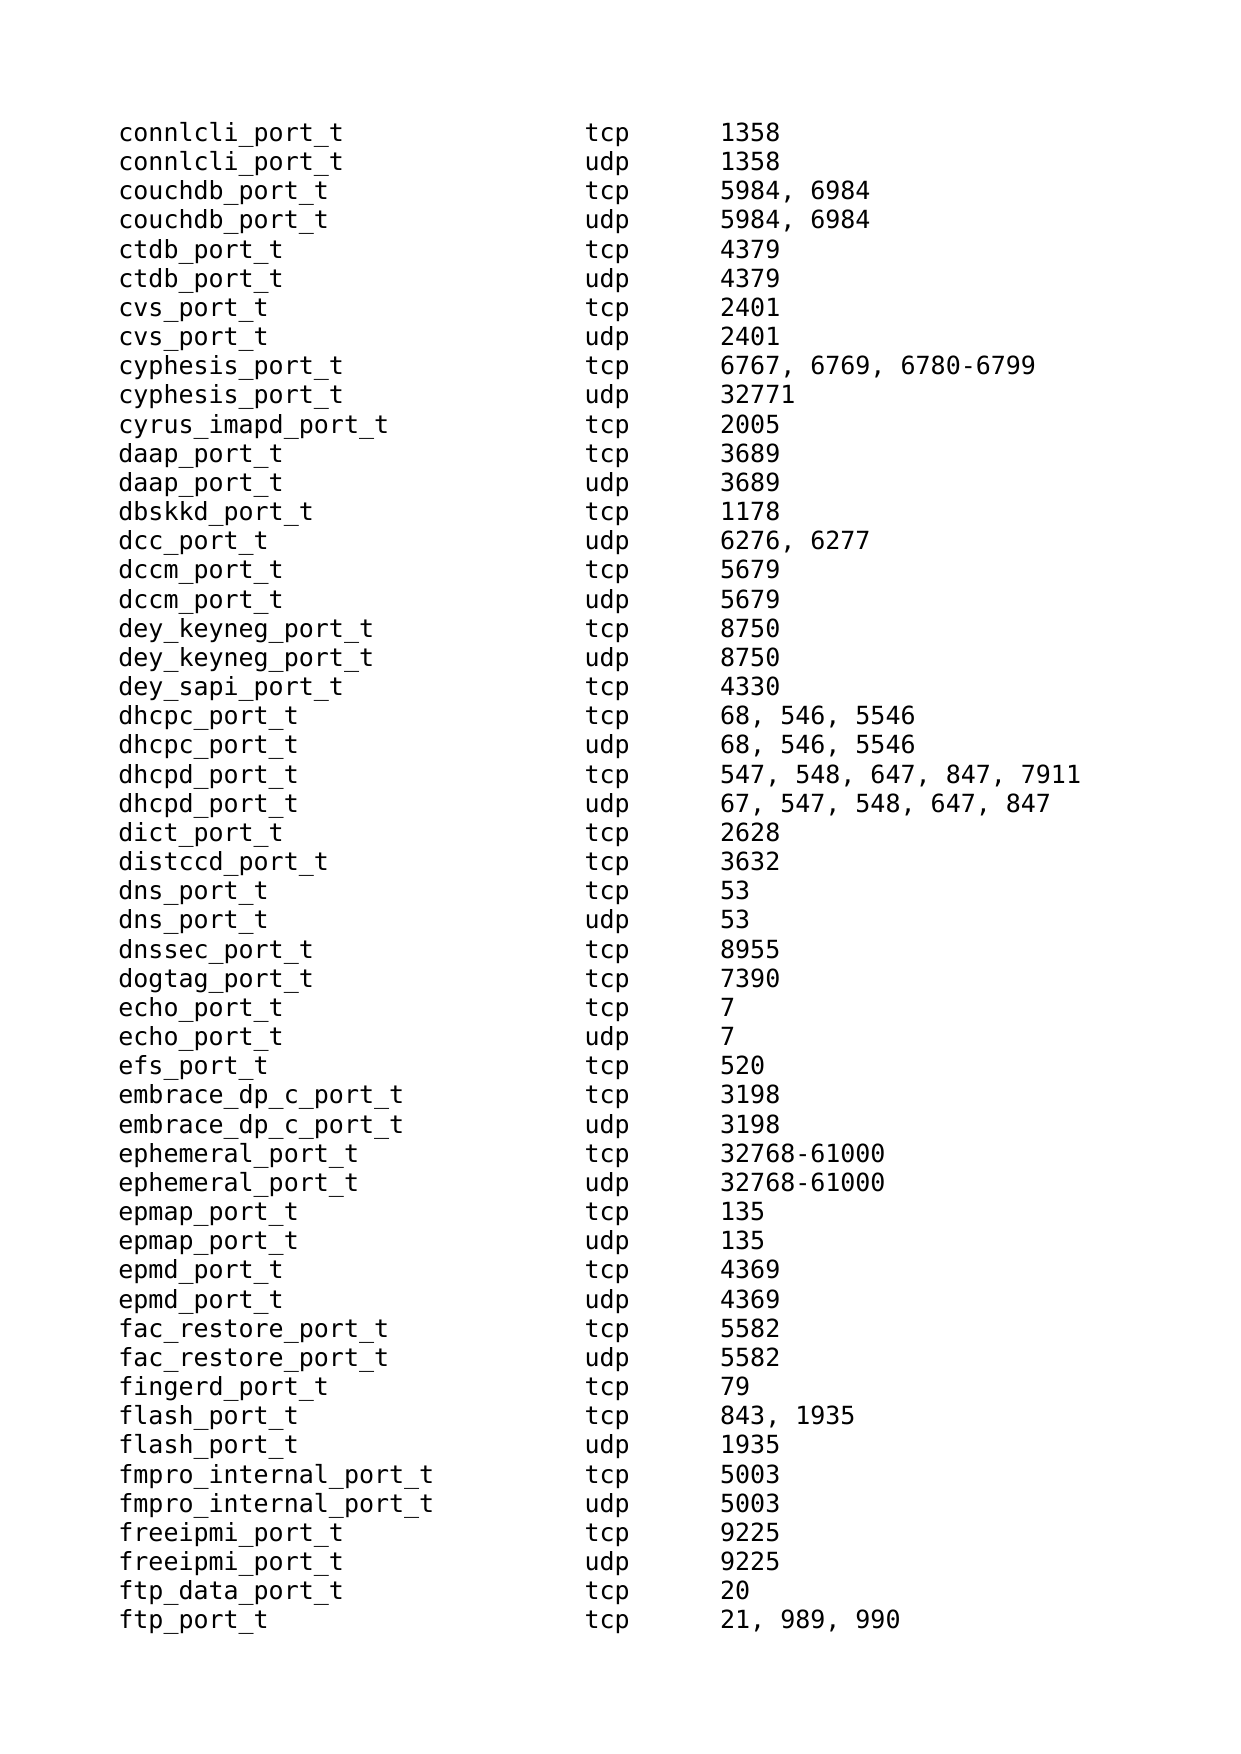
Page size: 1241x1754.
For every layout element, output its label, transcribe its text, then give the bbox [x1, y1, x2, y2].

text connlcli_port_t tcp 1358 connlcli_port_t udp 1358 couchdb_port_t tcp 5984, 6984 couchdb_port_t udp 5984, 6984 ctdb_port_t tcp 4379 ctdb_port_t udp 4379 cvs_port_t tcp 2401 cvs_port_t udp 2401 cyphesis_port_t tcp 6767, 6769, 6780-6799 cyphesis_port_t udp 32771 cyrus_imapd_port_t tcp 2005 daap_port_t tcp 3689 daap_port_t udp 3689 dbskkd_port_t tcp 1178 dcc_port_t udp 6276, 6277 dccm_port_t tcp 5679 dccm_port_t udp 5679 dey_keyneg_port_t tcp 8750 dey_keyneg_port_t udp 8750 dey_sapi_port_t tcp 4330 dhcpc_port_t tcp 68, 546, 5546 dhcpc_port_t udp 68, 546, 5546 dhcpd_port_t tcp 547, 548, 647, 847, 7911 dhcpd_port_t udp 67, 547, 548, 647, 847 dict_port_t tcp 2628 distccd_port_t tcp 3632 dns_port_t tcp 53 dns_port_t udp 53 dnssec_port_t tcp 8955 dogtag_port_t tcp 7390 echo_port_t tcp 7 echo_port_t udp 7 efs_port_t tcp 520 embrace_dp_c_port_t tcp 3198 embrace_dp_c_port_t udp 3198 ephemeral_port_t tcp 32768-61000 ephemeral_port_t udp 32768-61000 epmap_port_t tcp 135 epmap_port_t udp 135 epmd_port_t tcp 4369 epmd_port_t udp 4369 fac_restore_port_t tcp 5582 fac_restore_port_t udp 5582 fingerd_port_t tcp 79 flash_port_t tcp 843, 1935 flash_port_t udp 1935 fmpro_internal_port_t tcp 5003 fmpro_internal_port_t udp 5003 freeipmi_port_t tcp 9225 freeipmi_port_t udp 9225 ftp_data_port_t tcp 20 ftp_port_t tcp 21, 989, 990 [118, 118, 1122, 1635]
